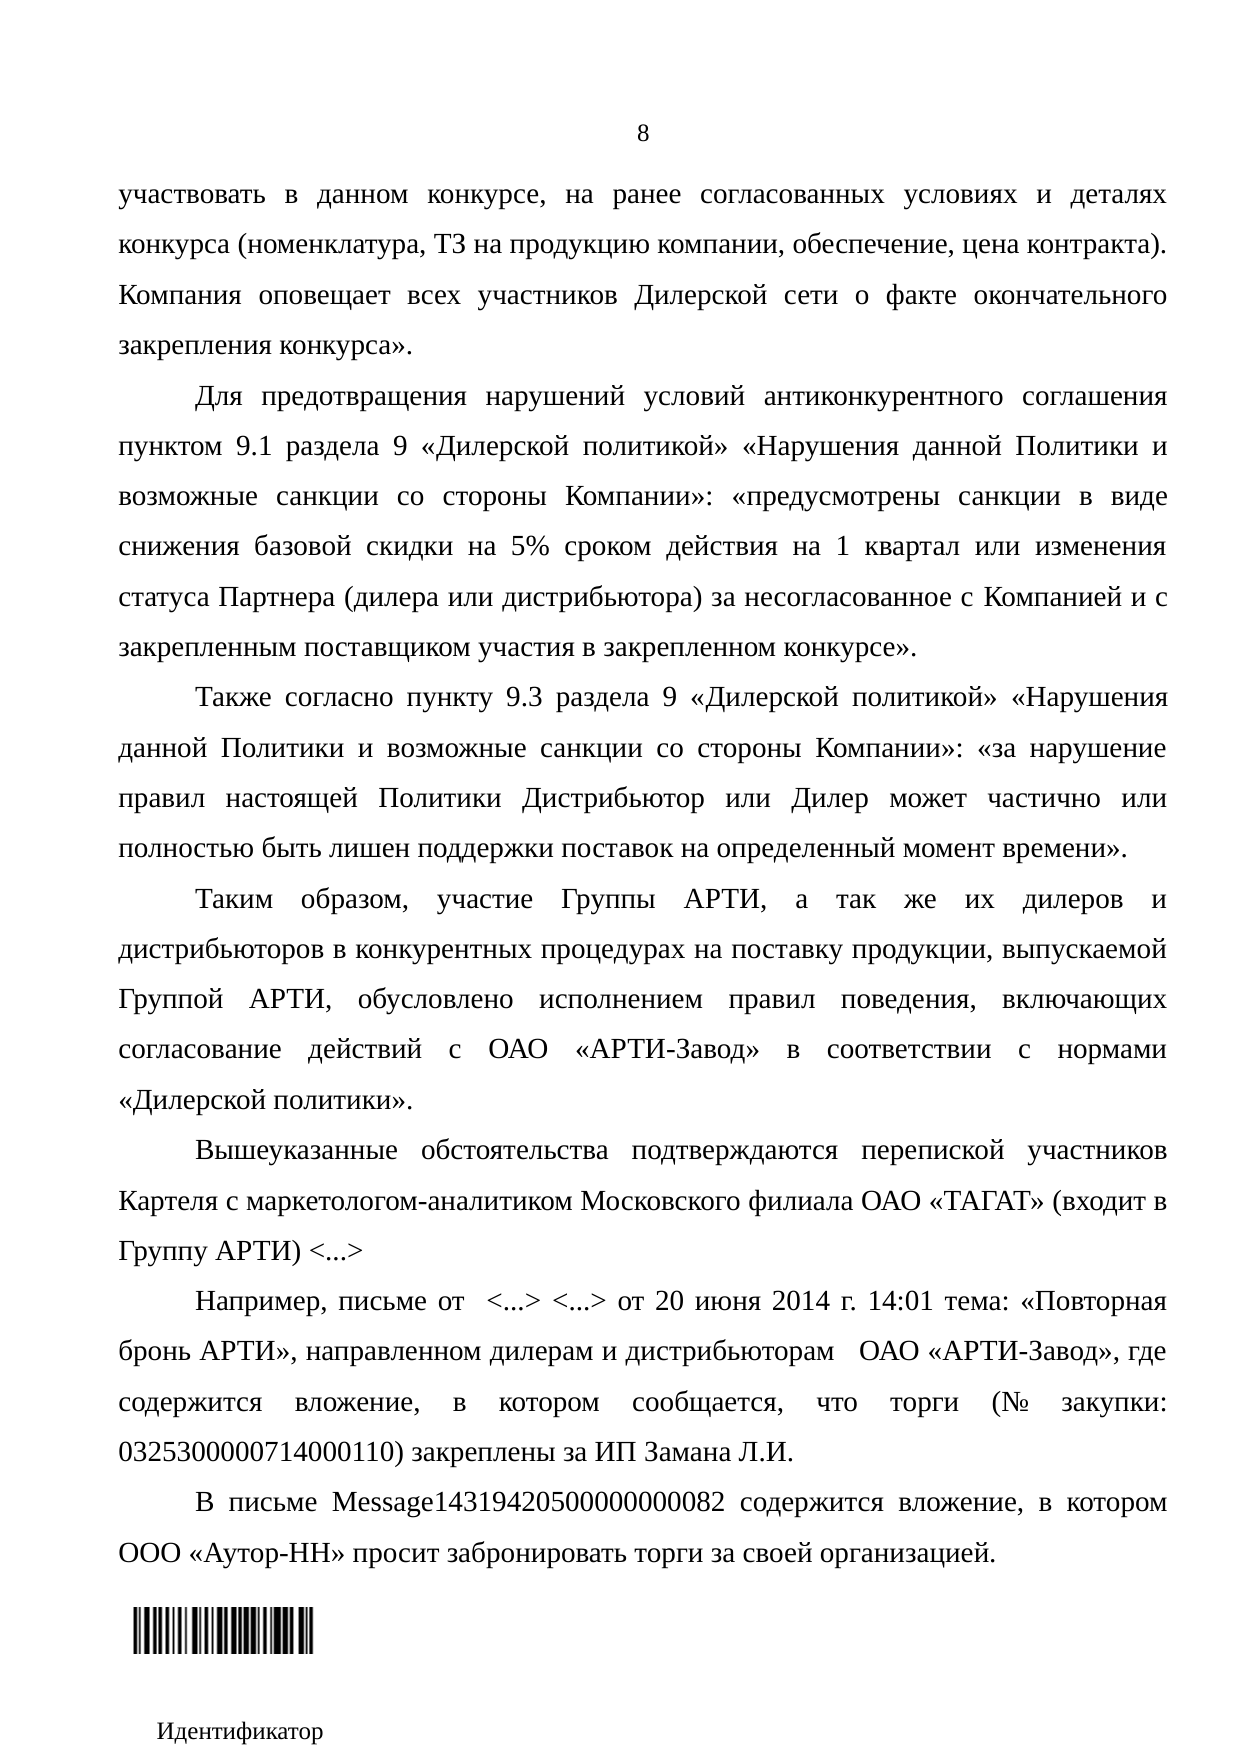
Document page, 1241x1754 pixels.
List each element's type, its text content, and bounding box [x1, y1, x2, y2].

text Например, письме от <...> <...> от 20 июня 2014 г. 14:01 тема: «Повторная бронь АРТИ», направленном дилерам и дистрибьюторам ОАО «АРТИ-Завод», где содержится вложение, в котором сообщается, что торги (№ закупки: 0325300000714000110) закреплены за ИП Замана Л.И. [118, 1283, 1168, 1468]
text Таким образом, участие Группы АРТИ, а так же их дилеров и дистрибьюторов в конкурентных процедурах на поставку продукции, выпускаемой Группой АРТИ, обусловлено исполнением правил поведения, включающих согласование действий с ОАО «АРТИ-Завод» в соответствии с нормами «Дилерской политики». [118, 881, 1168, 1116]
text Также согласно пункту 9.3 раздела 9 «Дилерской политикой» «Нарушения данной Политики и возможные санкции со стороны Компании»: «за нарушение правил настоящей Политики Дистрибьютор или Дилер может частично или полностью быть лишен поддержки поставок на определенный момент времени». [118, 679, 1168, 864]
picture [118, 1607, 331, 1654]
text участвовать в данном конкурсе, на ранее согласованных условиях и деталях конкурса (номенклатура, ТЗ на продукцию компании, обеспечение, цена контракта). Компания оповещает всех участников Дилерской сети о факте окончательного закрепления конкурса». [118, 176, 1168, 361]
text В письме Message14319420500000000082 содержится вложение, в котором ООО «Аутор-НН» просит забронировать торги за своей организацией. [118, 1484, 1168, 1568]
text Вышеуказанные обстоятельства подтверждаются перепиской участников Картеля с маркетологом-аналитиком Московского филиала ОАО «ТАГАТ» (входит в Группу АРТИ) <...> [118, 1132, 1168, 1266]
text Для предотвращения нарушений условий антиконкурентного соглашения пунктом 9.1 раздела 9 «Дилерской политикой» «Нарушения данной Политики и возможные санкции со стороны Компании»: «предусмотрены санкции в виде снижения базовой скидки на 5% сроком действия на 1 квартал или изменения статуса Партнера (дилера или дистрибьютора) за несогласованное с Компанией и с закрепленным поставщиком участия в закрепленном конкурсе». [118, 378, 1168, 663]
